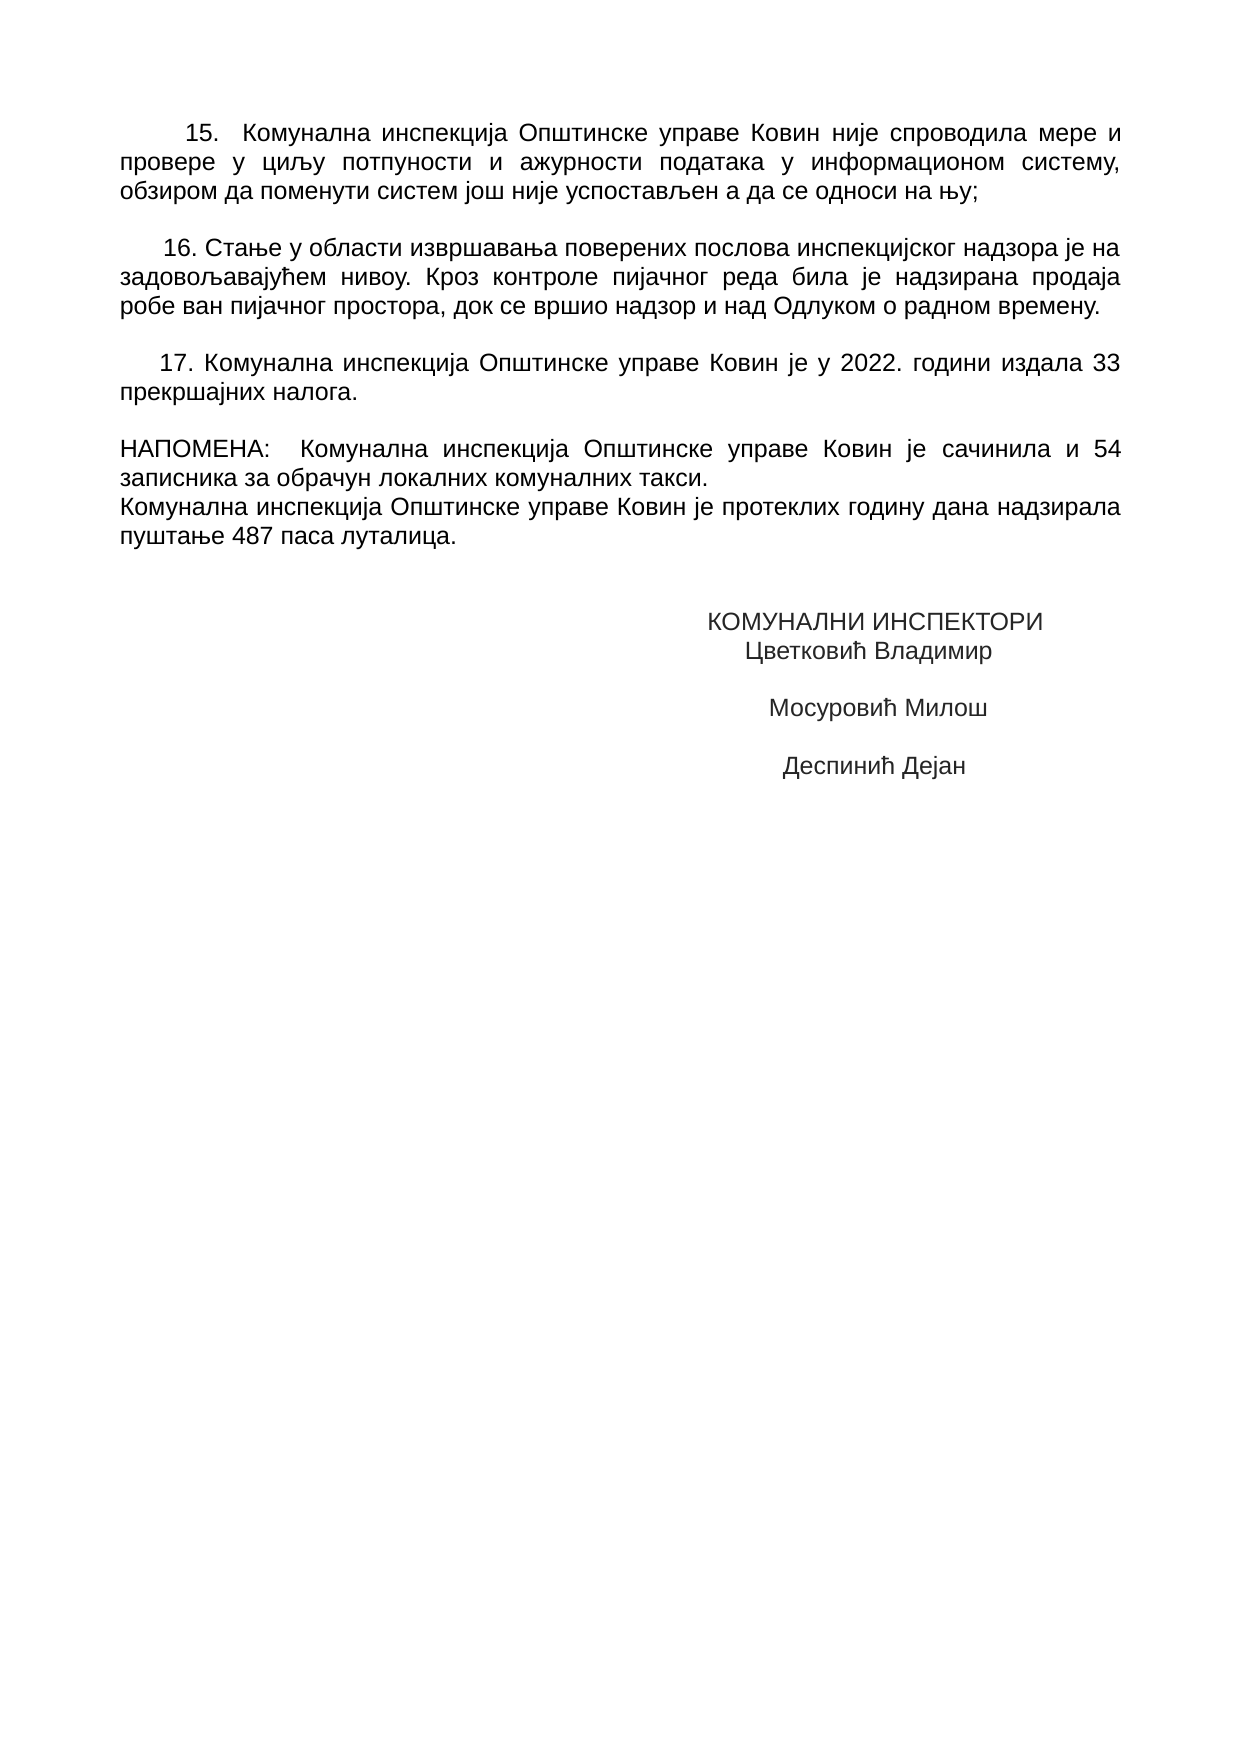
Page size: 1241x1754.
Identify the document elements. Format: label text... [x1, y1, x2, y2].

text КОМУНАЛНИ ИНСПЕКТОРИ [119, 607, 1122, 636]
text НАПОМЕНА: Комунална инспекција Општинске управе Ковин је сачинила и 54 записникa за обрачун локалних комуналних такси. [119, 434, 1122, 492]
text 15. Комунална инспекција Општинске управе Ковин није спроводила мере и провере у циљу потпуности и ажурности података у информационом систему, обзиром да поменути систем још није успостављен а да се односи на њу; [119, 118, 1122, 204]
text Комунална инспекција Општинске управе Ковин је протеклих годину дана надзирала пуштање 487 паса луталица. [119, 492, 1122, 549]
text 16. Стање у области извршавања поверених послова инспекцијског надзора је на задовољавајућем нивоу. Кроз контроле пијачног реда била је надзирана продаја робе ван пијачног простора, док се вршио надзор и над Одлуком о радном времену. [119, 233, 1122, 319]
text Мосуровић Милош [119, 693, 1122, 722]
text Цветковић Владимир [119, 636, 1122, 664]
text Деспинић Дејан [119, 751, 1122, 779]
text 17. Комунална инспекција Општинске управе Ковин је у 2022. години издала 33 прекршајних налога. [119, 348, 1122, 406]
